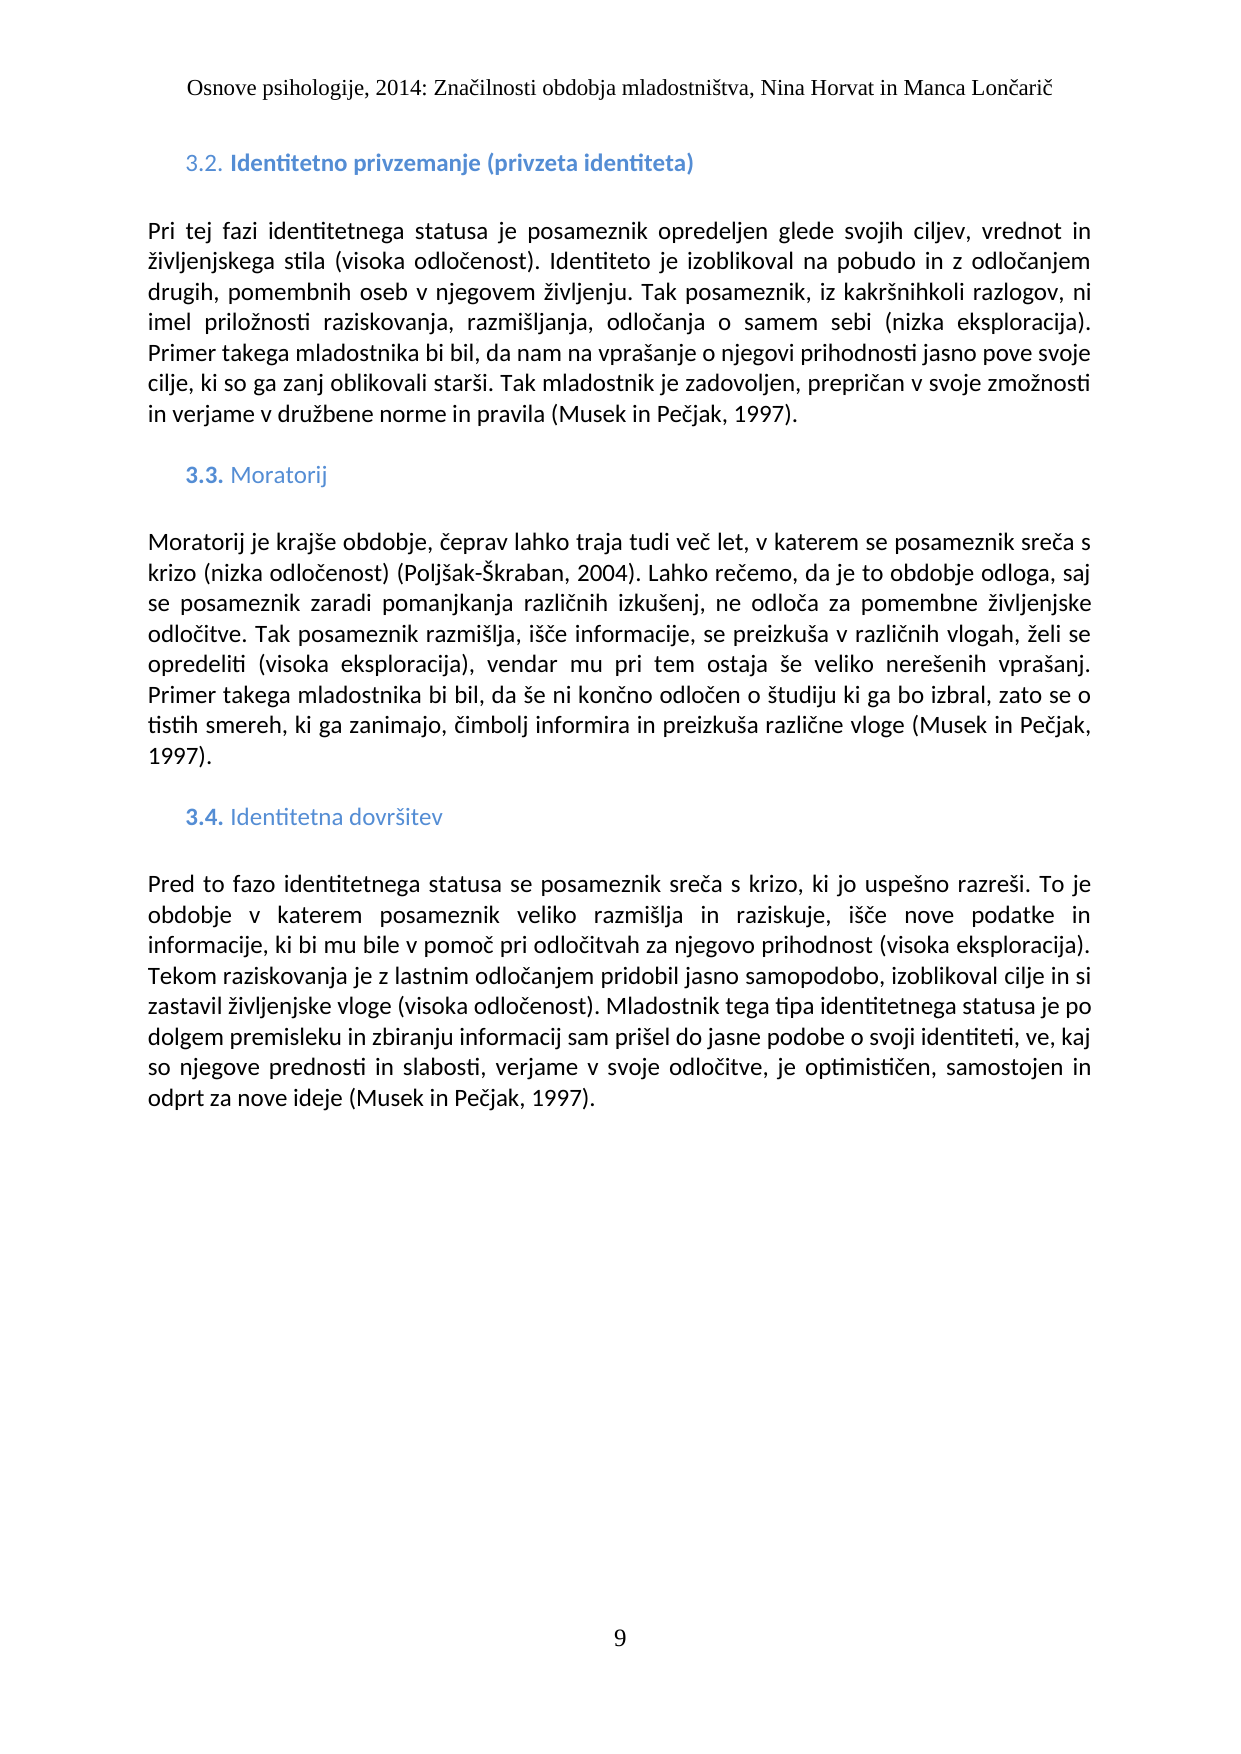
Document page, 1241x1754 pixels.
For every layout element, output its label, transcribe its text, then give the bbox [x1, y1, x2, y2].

text Pred to fazo identitetnega statusa se posameznik sreča s krizo, ki jo uspešno razreši. To je obdobje v katerem posameznik veliko razmišlja in raziskuje, išče nove podatke in informacije, ki bi mu bile v pomoč pri odločitvah za njegovo prihodnost (visoka eksploracija). Tekom raziskovanja je z lastnim odločanjem pridobil jasno samopodobo, izoblikoval cilje in si zastavil življenjske vloge (visoka odločenost). Mladostnik tega tipa identitetnega statusa je po dolgem premisleku in zbiranju informacij sam prišel do jasne podobe o svoji identiteti, ve, kaj so njegove prednosti in slabosti, verjame v svoje odločitve, je optimističen, samostojen in odprt za nove ideje (Musek in Pečjak, 1997). [148, 868, 1093, 1112]
subtitle Identitetno privzemanje (privzeta identiteta) [185, 148, 1093, 178]
subtitle Moratorij [185, 459, 1093, 489]
text Pri tej fazi identitetnega statusa je posameznik opredeljen glede svojih ciljev, vrednot in življenjskega stila (visoka odločenost). Identiteto je izoblikoval na pobudo in z odločanjem drugih, pomembnih oseb v njegovem življenju. Tak posameznik, iz kakršnihkoli razlogov, ni imel priložnosti raziskovanja, razmišljanja, odločanja o samem sebi (nizka eksploracija). Primer takega mladostnika bi bil, da nam na vprašanje o njegovi prihodnosti jasno pove svoje cilje, ki so ga zanj oblikovali starši. Tak mladostnik je zadovoljen, prepričan v svoje zmožnosti in verjame v družbene norme in pravila (Musek in Pečjak, 1997). [148, 215, 1093, 428]
text Moratorij je krajše obdobje, čeprav lahko traja tudi več let, v katerem se posameznik sreča s krizo (nizka odločenost) (Poljšak-Škraban, 2004). Lahko rečemo, da je to obdobje odloga, saj se posameznik zaradi pomanjkanja različnih izkušenj, ne odloča za pomembne življenjske odločitve. Tak posameznik razmišlja, išče informacije, se preizkuša v različnih vlogah, želi se opredeliti (visoka eksploracija), vendar mu pri tem ostaja še veliko nerešenih vprašanj. Primer takega mladostnika bi bil, da še ni končno odločen o študiju ki ga bo izbral, zato se o tistih smereh, ki ga zanimajo, čimbolj informira in preizkuša različne vloge (Musek in Pečjak, 1997). [148, 526, 1093, 771]
subtitle Identitetna dovršitev [185, 801, 1093, 832]
